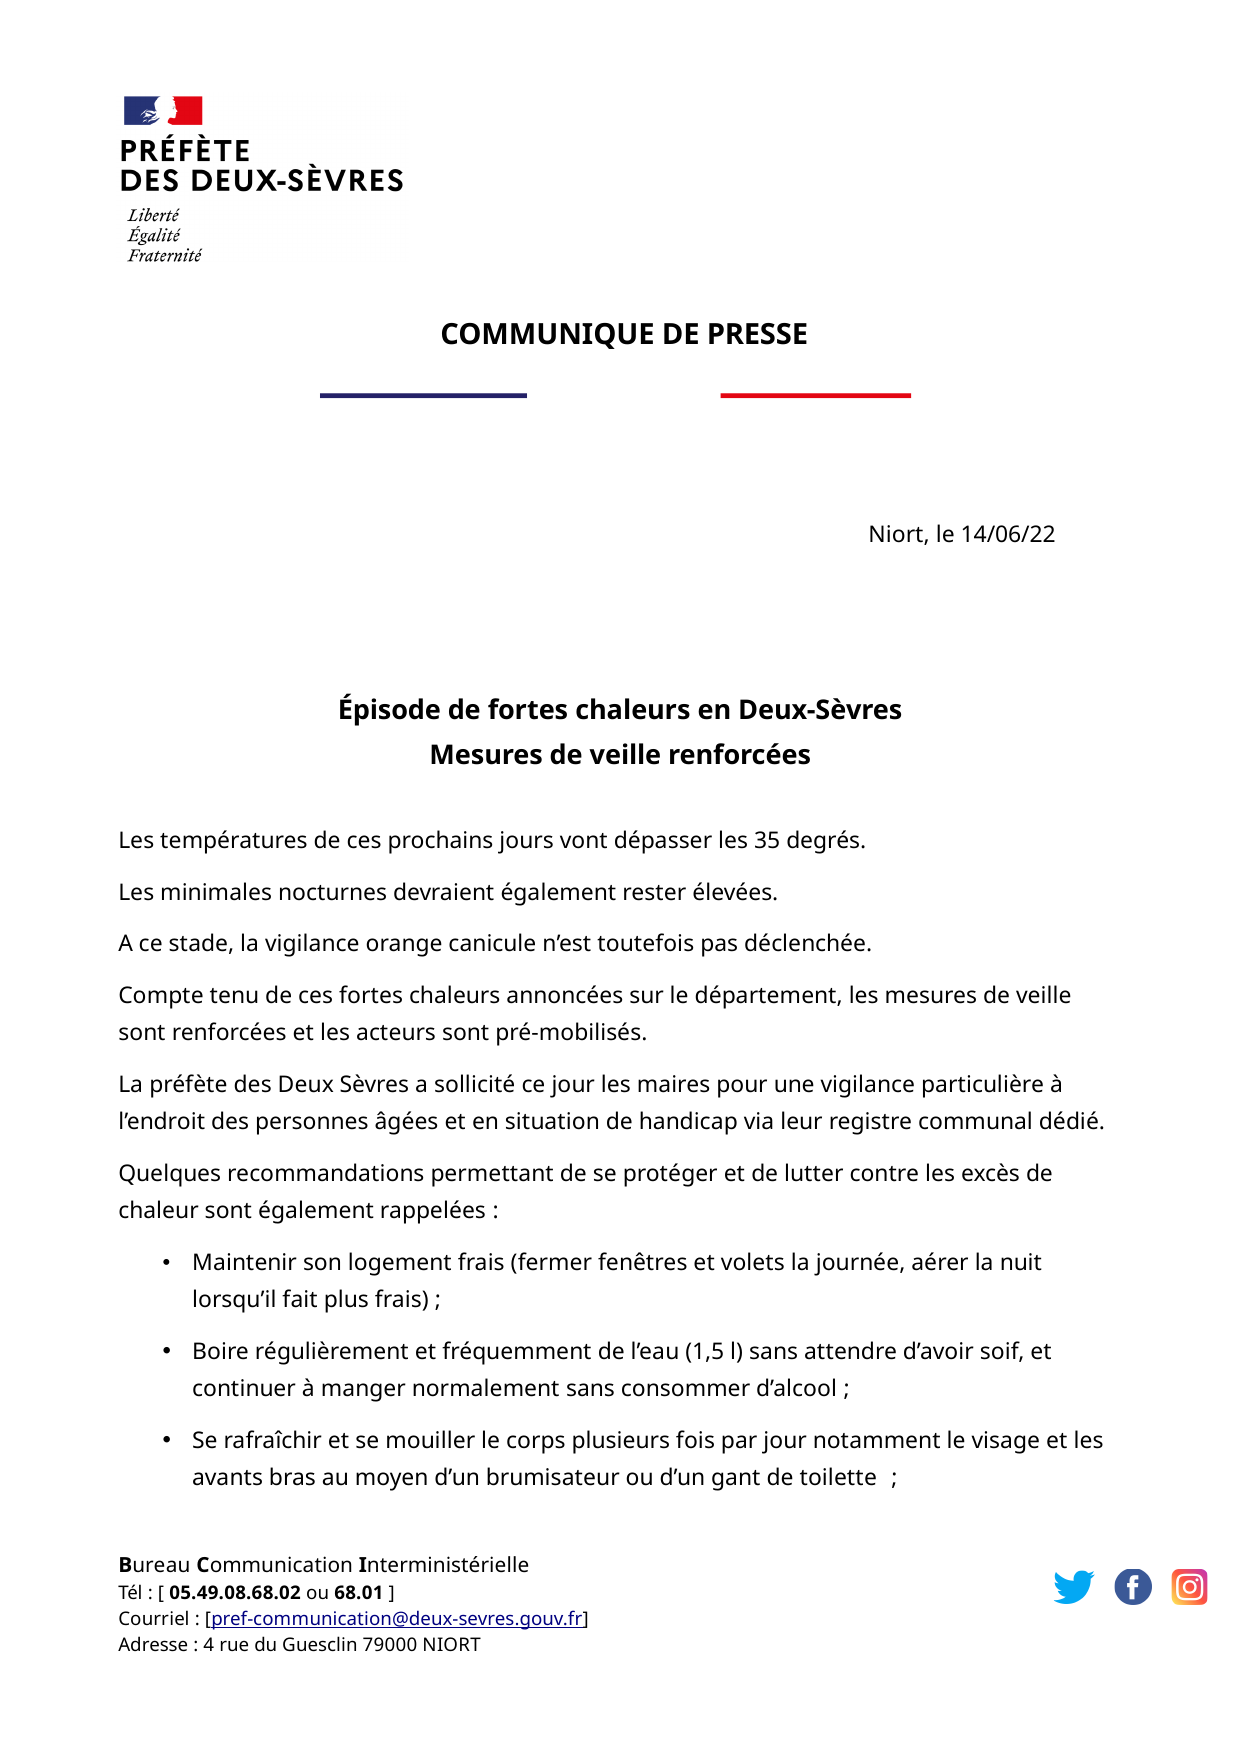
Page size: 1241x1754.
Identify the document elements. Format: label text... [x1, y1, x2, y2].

picture [319, 370, 912, 414]
picture [1053, 1569, 1208, 1605]
text Épisode de fortes chaleurs en Deux-Sèvres [118, 691, 1122, 728]
text COMMUNIQUE DE PRESSE [118, 313, 1122, 353]
text Quelques recommandations permettant de se protéger et de lutter contre les excès de chaleur sont également rappelées : [118, 1157, 1122, 1225]
list Se rafraîchir et se mouiller le corps plusieurs fois par jour notamment le visage et les avants bras au moyen d’un brumisateur ou d’un gant de toilette ; [162, 1424, 1122, 1493]
text Mesures de veille renforcées [118, 735, 1122, 772]
text Niort, le 14/06/22 [118, 518, 1122, 549]
text Les minimales nocturnes devraient également rester élevées. [118, 876, 1122, 907]
list Maintenir son logement frais (fermer fenêtres et volets la journée, aérer la nuit lorsqu’il fait plus frais) ; [162, 1246, 1122, 1314]
text A ce stade, la vigilance orange canicule n’est toutefois pas déclenchée. [118, 927, 1122, 958]
text La préfète des Deux Sèvres a sollicité ce jour les maires pour une vigilance particulière à l’endroit des personnes âgées et en situation de handicap via leur registre communal dédié. [118, 1068, 1122, 1136]
list Boire régulièrement et fréquemment de l’eau (1,5 l) sans attendre d’avoir soif, et continuer à manger normalement sans consommer d’alcool ; [162, 1335, 1122, 1403]
picture [116, 92, 409, 262]
text Les températures de ces prochains jours vont dépasser les 35 degrés. [118, 824, 1122, 855]
text Compte tenu de ces fortes chaleurs annoncées sur le département, les mesures de veille sont renforcées et les acteurs sont pré-mobilisés. [118, 979, 1122, 1047]
